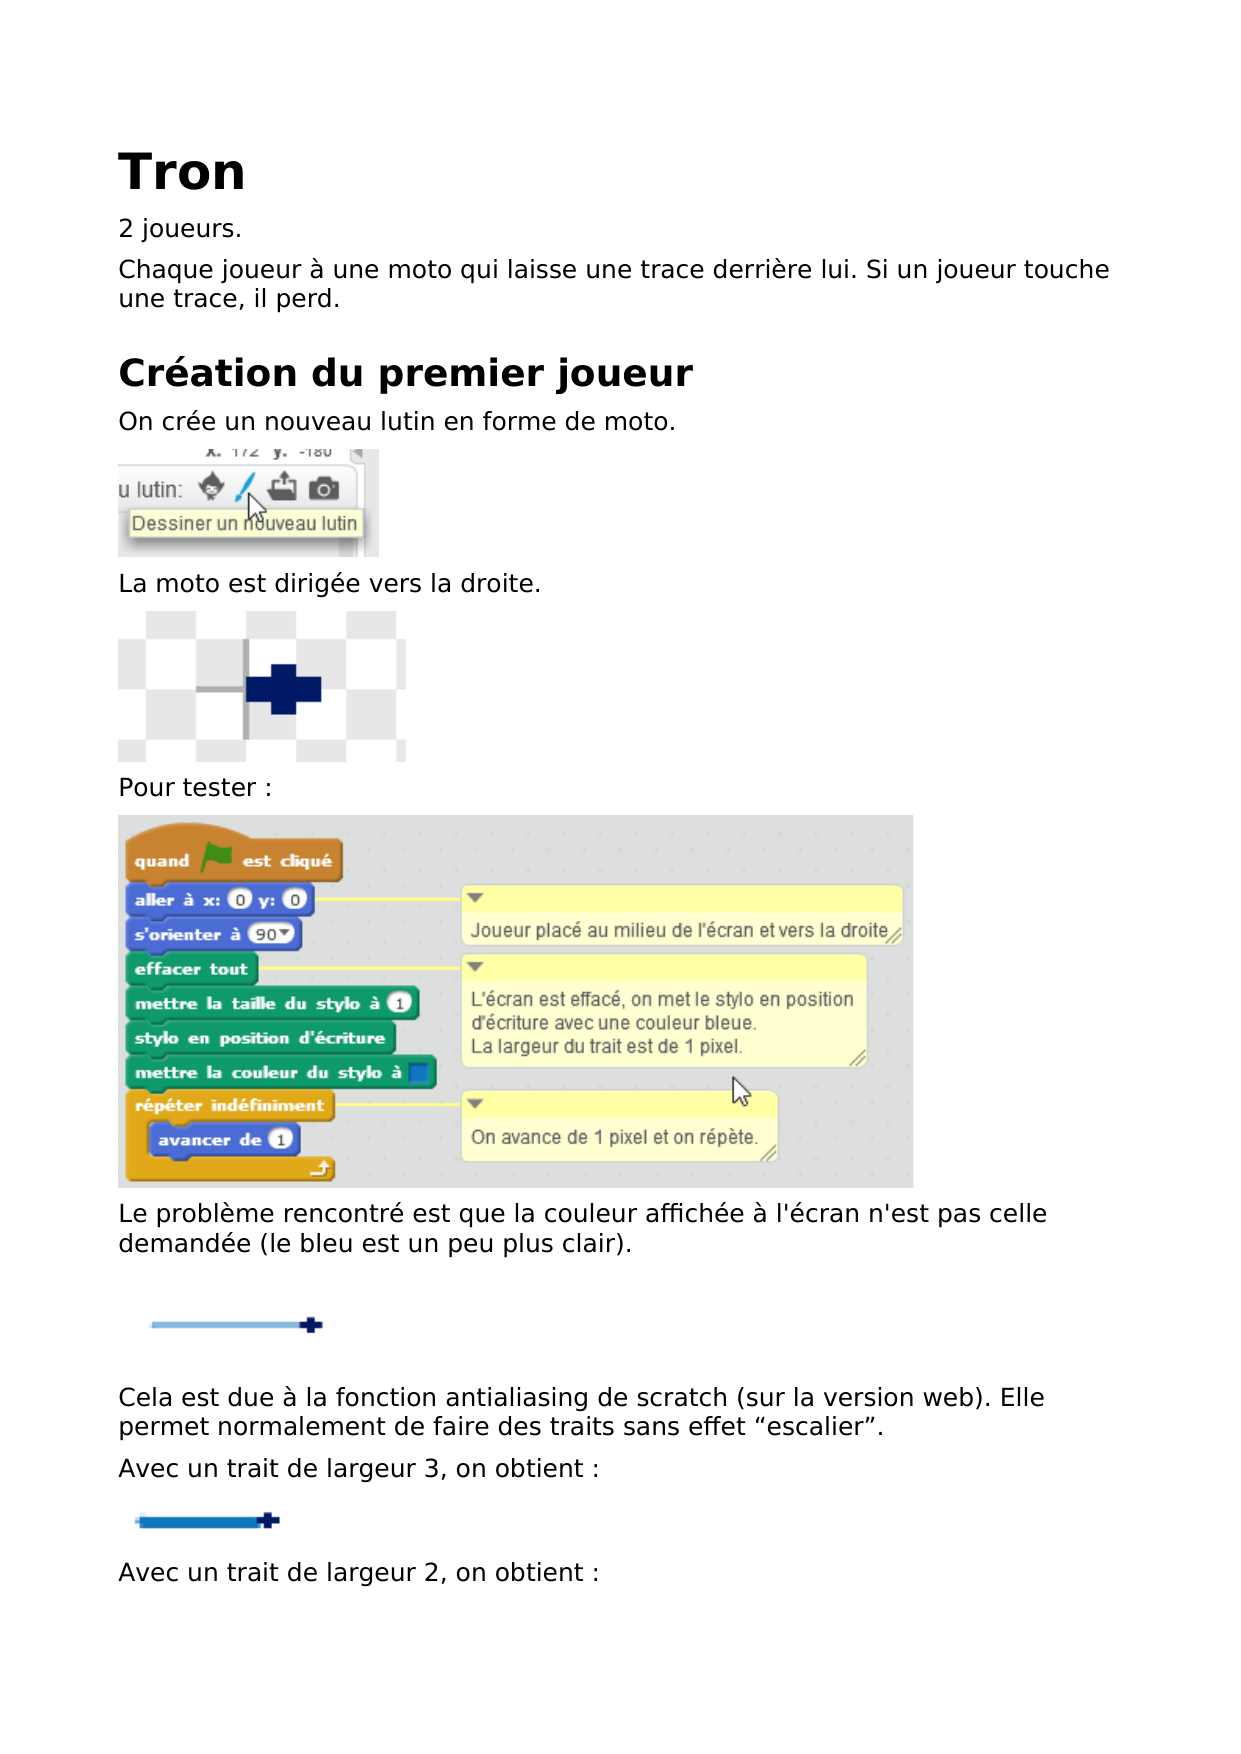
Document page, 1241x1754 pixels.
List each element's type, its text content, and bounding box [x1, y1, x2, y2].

text La moto est dirigée vers la droite. [118, 569, 1122, 599]
picture [118, 611, 406, 762]
text Avec un trait de largeur 3, on obtient : [118, 1454, 1122, 1483]
text Avec un trait de largeur 2, on obtient : [118, 1558, 1122, 1587]
text Cela est due à la fonction antialiasing de scratch (sur la version web). Elle permet normalement de faire des traits sans effet “escalier”. [118, 1383, 1122, 1441]
subtitle Création du premier joueur [118, 351, 1122, 395]
picture [118, 815, 914, 1188]
picture [118, 1270, 362, 1371]
text Chaque joueur à une moto qui laisse une trace derrière lui. Si un joueur touche une trace, il perd. [118, 256, 1122, 314]
picture [118, 449, 379, 557]
text Le problème rencontré est que la couleur affichée à l'écran n'est pas celle demandée (le bleu est un peu plus clair). [118, 1200, 1122, 1258]
text Pour tester : [118, 774, 1122, 803]
subtitle Tron [118, 143, 1122, 201]
picture [118, 1495, 304, 1546]
text On crée un nouveau lutin en forme de moto. [118, 407, 1122, 437]
text 2 joueurs. [118, 214, 1122, 243]
